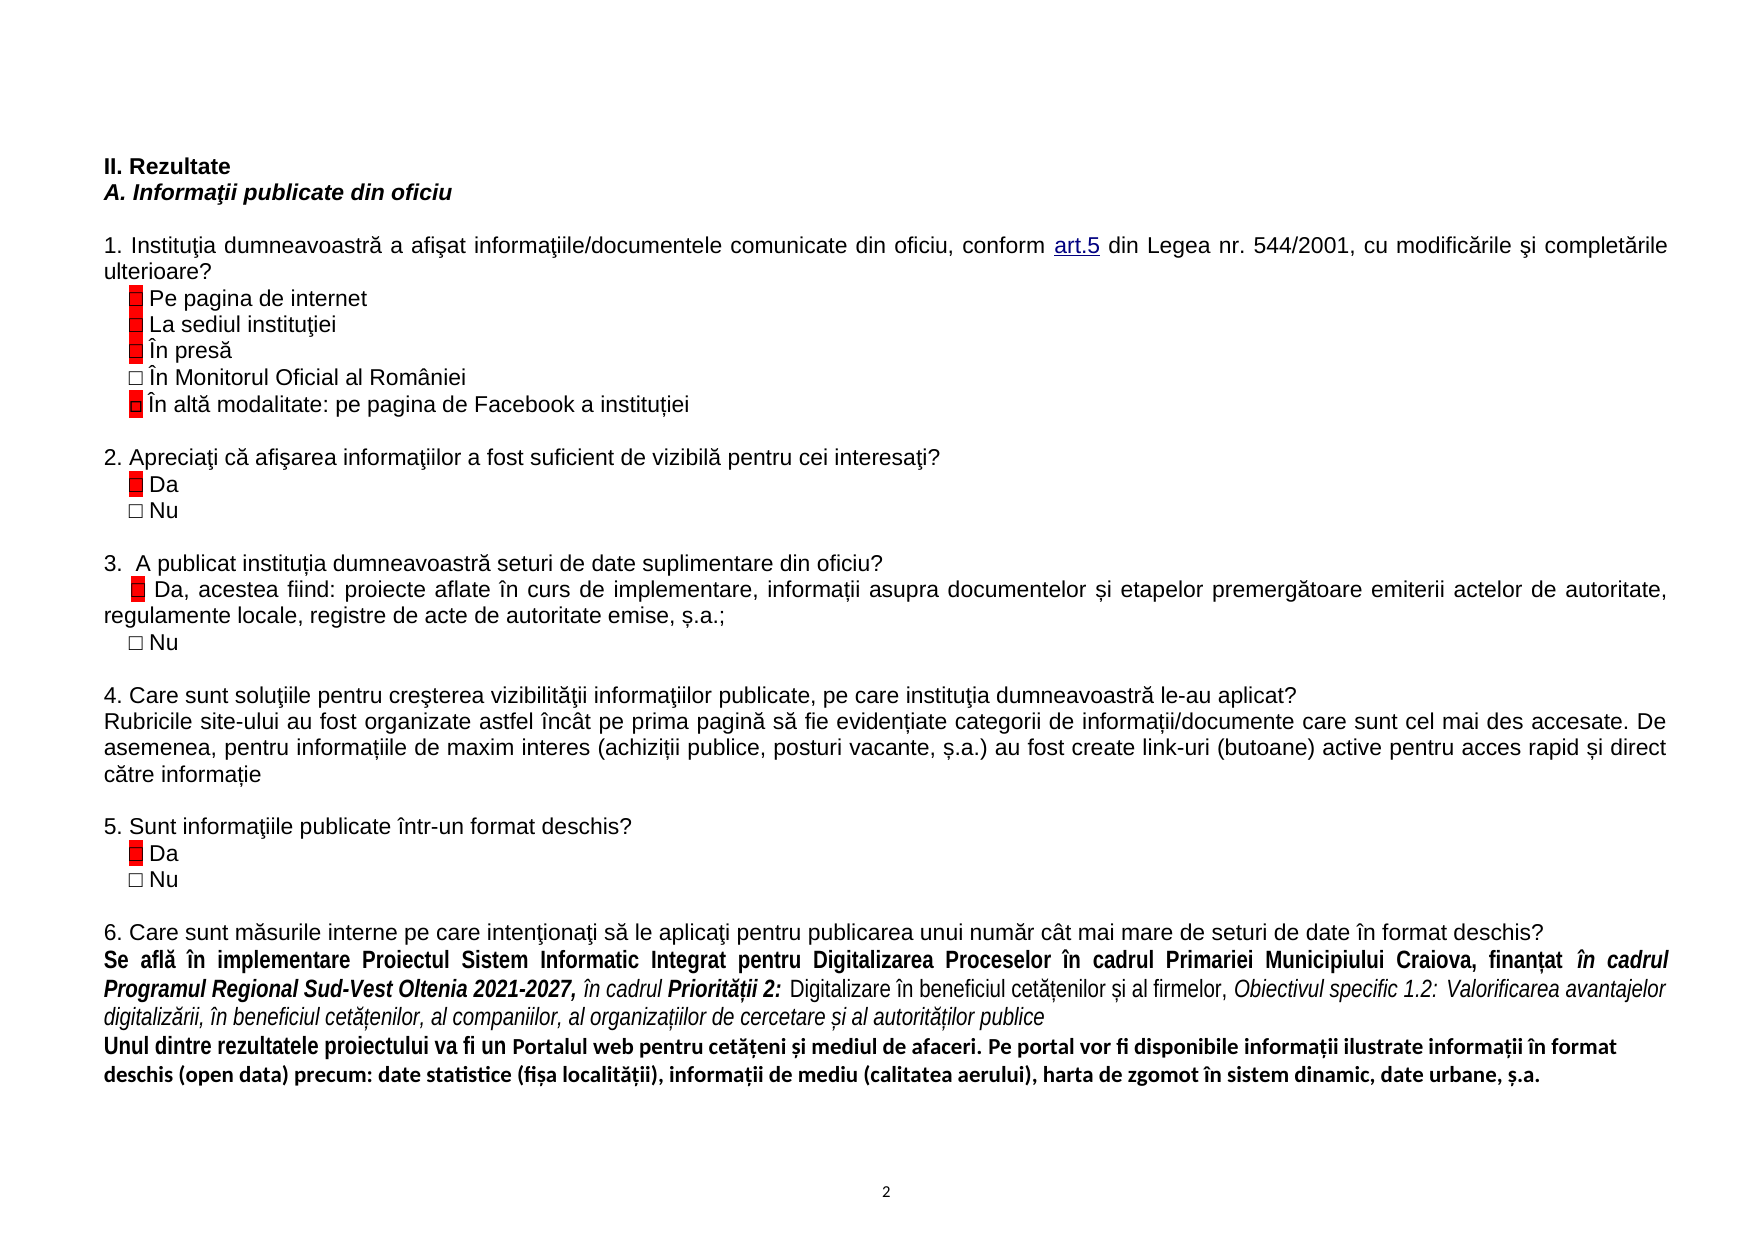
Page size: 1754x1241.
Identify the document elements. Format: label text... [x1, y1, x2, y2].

text II. Rezultate [103, 153, 1668, 179]
text □ În altă modalitate: pe pagina de Facebook a instituției [103, 390, 1668, 418]
text □ Da, acestea fiind: proiecte aflate în curs de implementare, informații asupra documentelor și etapelor premergătoare emiterii actelor de autoritate, regulamente locale, registre de acte de autoritate emise, ș.a.; [103, 576, 1668, 629]
text 2. Apreciaţi că afişarea informaţiilor a fost suficient de vizibilă pentru cei interesaţi? [103, 444, 1668, 471]
text 1. Instituţia dumneavoastră a afişat informaţiile/documentele comunicate din oficiu, conform art.5 din Legea nr. 544/2001, cu modificările şi completările ulterioare? [103, 232, 1668, 284]
text □ În Monitorul Oficial al României [103, 364, 1668, 390]
text □ Da [103, 840, 1668, 866]
text □ La sediul instituţiei [103, 311, 1668, 337]
text 6. Care sunt măsurile interne pe care intenţionaţi să le aplicaţi pentru publicarea unui număr cât mai mare de seturi de date în format deschis? [103, 919, 1668, 945]
text □ Nu [103, 497, 1668, 523]
text □ Pe pagina de internet [103, 284, 1668, 311]
text □ În presă [103, 337, 1668, 364]
text Unul dintre rezultatele proiectului va fi un Portalul web pentru cetățeni și mediul de afaceri. Pe portal vor fi disponibile informații ilustrate informații în format deschis (open data) precum: date statistice (fișa localității), informații de mediu (calitatea aerului), harta de zgomot în sistem dinamic, date urbane, ș.a. [103, 1031, 1668, 1088]
text 3. A publicat instituția dumneavoastră seturi de date suplimentare din oficiu? [103, 550, 1668, 576]
text 5. Sunt informaţiile publicate într-un format deschis? [103, 813, 1668, 840]
text 4. Care sunt soluţiile pentru creşterea vizibilităţii informaţiilor publicate, pe care instituţia dumneavoastră le-au aplicat? [103, 682, 1668, 708]
text A. Informaţii publicate din oficiu [103, 179, 1668, 206]
text □ Nu [103, 629, 1668, 655]
text □ Da [103, 471, 1668, 497]
text Se află în implementare Proiectul Sistem Informatic Integrat pentru Digitalizarea Proceselor în cadrul Primariei Municipiului Craiova, finanțat în cadrul Programul Regional Sud-Vest Oltenia 2021-2027, în cadrul Priorității 2: Digitalizare în beneficiul cetățenilor și al firmelor, Obiectivul specific 1.2: Valorificarea avantajelor digitalizării, în beneficiul cetățenilor, al companiilor, al organizațiilor de cercetare și al autorităților publice [103, 945, 1668, 1031]
text Rubricile site-ului au fost organizate astfel încât pe prima pagină să fie evidențiate categorii de informații/documente care sunt cel mai des accesate. De asemenea, pentru informațiile de maxim interes (achiziții publice, posturi vacante, ș.a.) au fost create link-uri (butoane) active pentru acces rapid și direct către informație [103, 708, 1668, 787]
text □ Nu [103, 866, 1668, 892]
